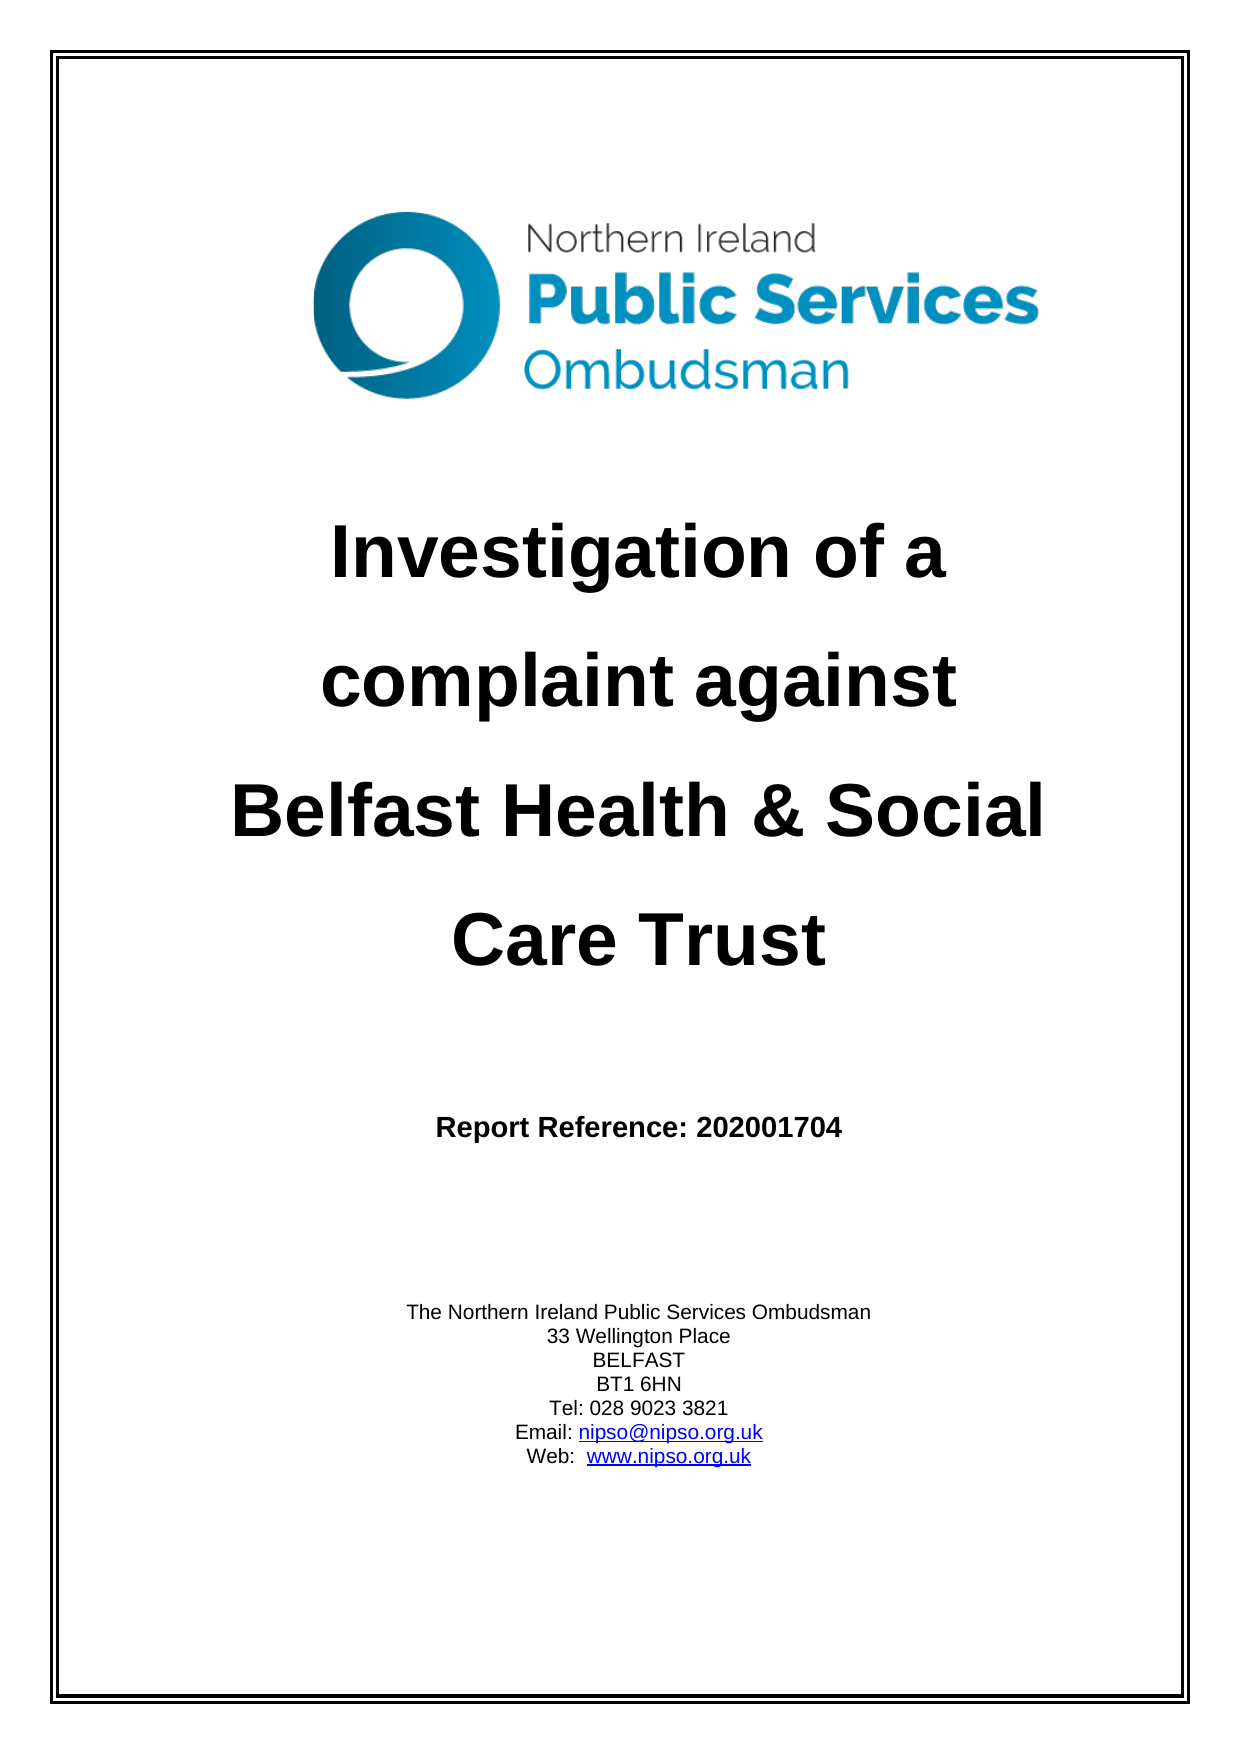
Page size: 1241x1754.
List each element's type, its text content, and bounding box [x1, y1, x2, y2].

text BELFAST [187, 1348, 1090, 1372]
text The Northern Ireland Public Services Ombudsman [187, 1300, 1090, 1324]
text Web: www.nipso.org.uk [187, 1443, 1090, 1467]
text Report Reference: 202001704 [187, 1111, 1090, 1144]
text 33 Wellington Place [187, 1324, 1090, 1348]
text Email: nipso@nipso.org.uk [187, 1419, 1090, 1443]
text BT1 6HN [187, 1372, 1090, 1396]
text Investigation of a complaint against Belfast Health & Social Care Trust [187, 507, 1090, 981]
text Tel: 028 9023 3821 [187, 1396, 1090, 1419]
